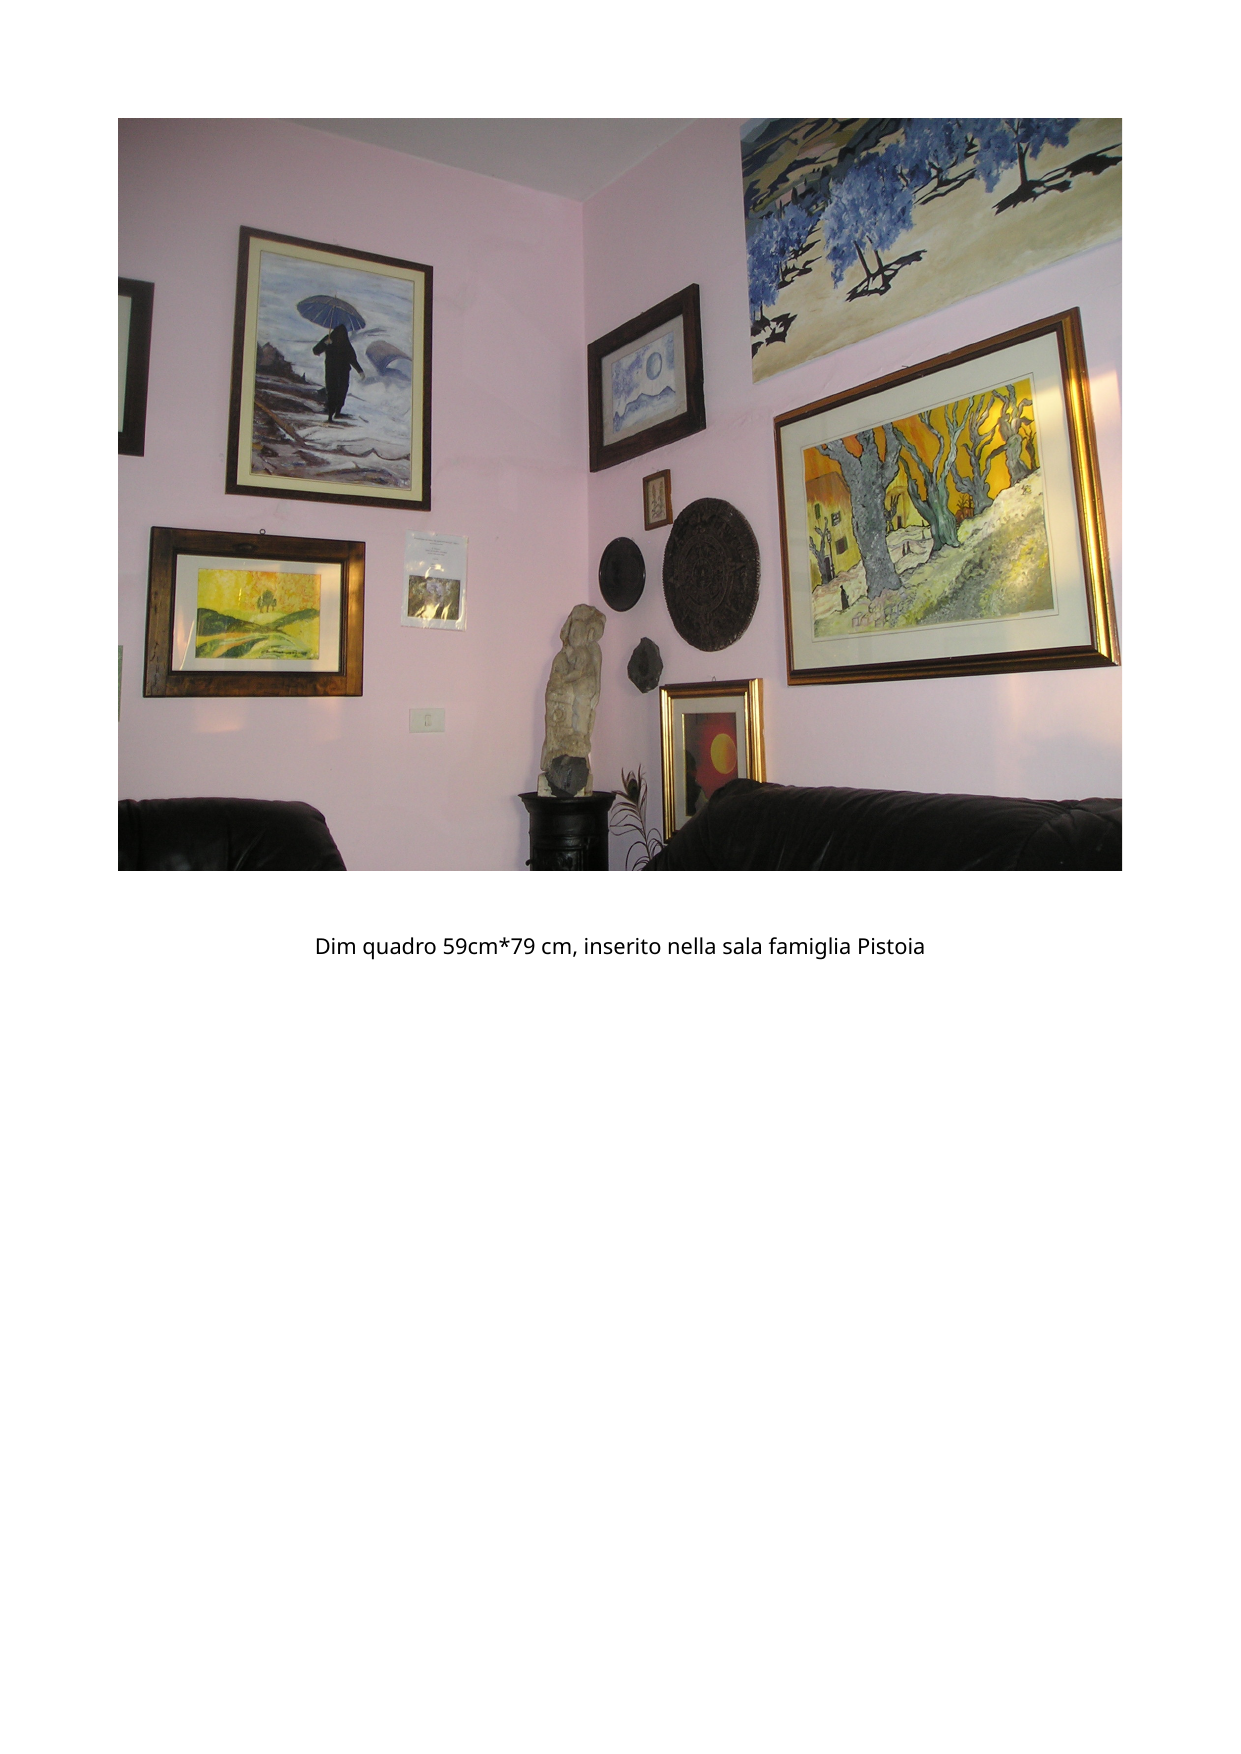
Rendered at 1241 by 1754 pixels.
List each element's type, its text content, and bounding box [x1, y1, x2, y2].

picture [118, 118, 1123, 871]
text Dim quadro 59cm*79 cm, inserito nella sala famiglia Pistoia [118, 931, 1122, 960]
